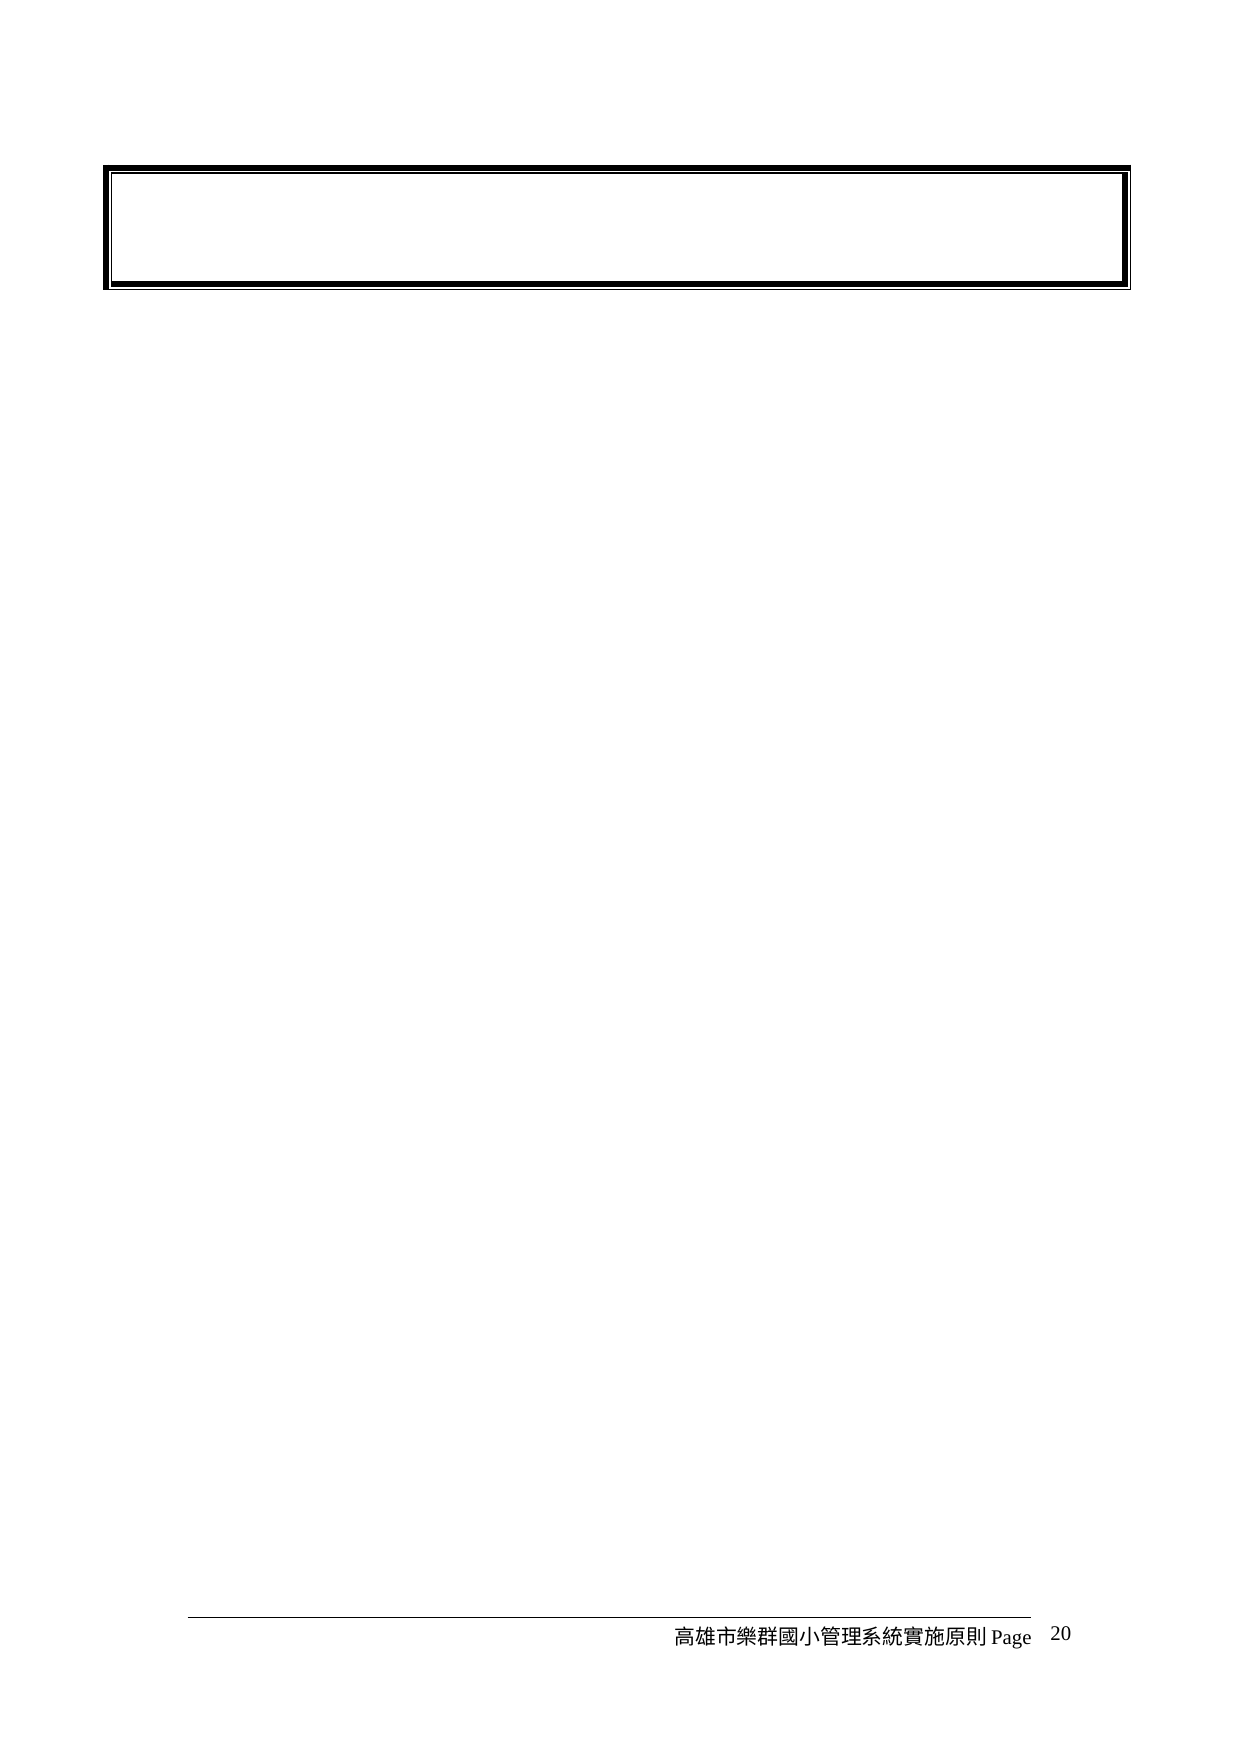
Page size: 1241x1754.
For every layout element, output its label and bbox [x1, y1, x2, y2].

table_cell [583, 174, 1122, 281]
table_cell [112, 174, 583, 281]
